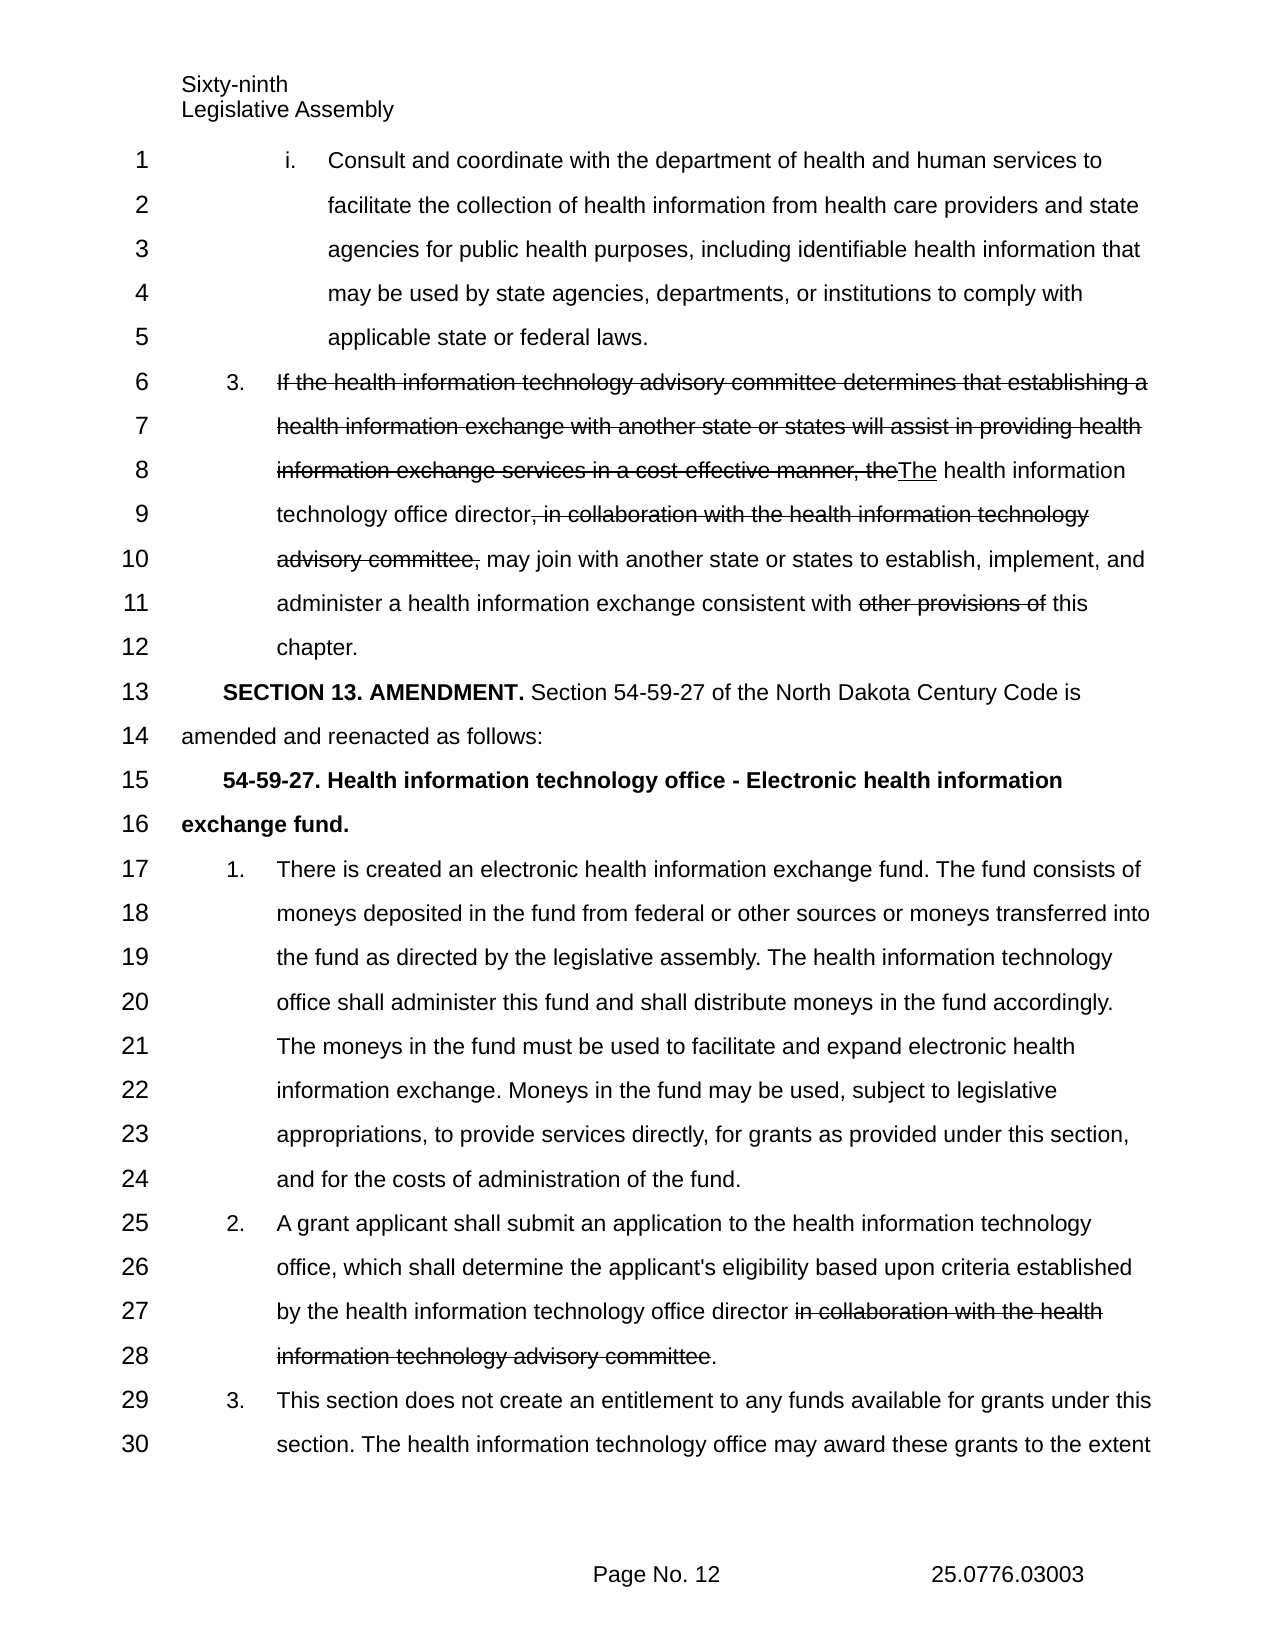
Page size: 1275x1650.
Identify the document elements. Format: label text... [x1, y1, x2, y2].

text 2. A grant applicant shall submit an application to the health information technology office, which shall determine the applicant's eligibility based upon criteria established by the health information technology office director in collaboration with the health information technology advisory committee. [181, 1196, 1154, 1373]
text 3. This section does not create an entitlement to any funds available for grants under this section. The health information technology office may award these grants to the extent [181, 1373, 1154, 1461]
text i. Consult and coordinate with the department of health and human services to facilitate the collection of health information from health care providers and state agencies for public health purposes, including identifiable health information that may be used by state agencies, departments, or institutions to comply with applicable state or federal laws. [181, 133, 1154, 355]
subtitle 54‑59‑27. Health information technology office ‑ Electronic health information exchange fund. [181, 753, 1154, 842]
text 3. If the health information technology advisory committee determines that establishing a health information exchange with another state or states will assist in providing health information exchange services in a cost-effective manner, theThe health information technology office director, in collaboration with the health information technology advisory committee, may join with another state or states to establish, implement, and administer a health information exchange consistent with other provisions of this chapter. [181, 355, 1154, 664]
text 1. There is created an electronic health information exchange fund. The fund consists of moneys deposited in the fund from federal or other sources or moneys transferred into the fund as directed by the legislative assembly. The health information technology office shall administer this fund and shall distribute moneys in the fund accordingly. The moneys in the fund must be used to facilitate and expand electronic health information exchange. Moneys in the fund may be used, subject to legislative appropriations, to provide services directly, for grants as provided under this section, and for the costs of administration of the fund. [181, 842, 1154, 1196]
text SECTION 13. AMENDMENT. Section 54‑59‑27 of the North Dakota Century Code is amended and reenacted as follows: [181, 664, 1154, 753]
